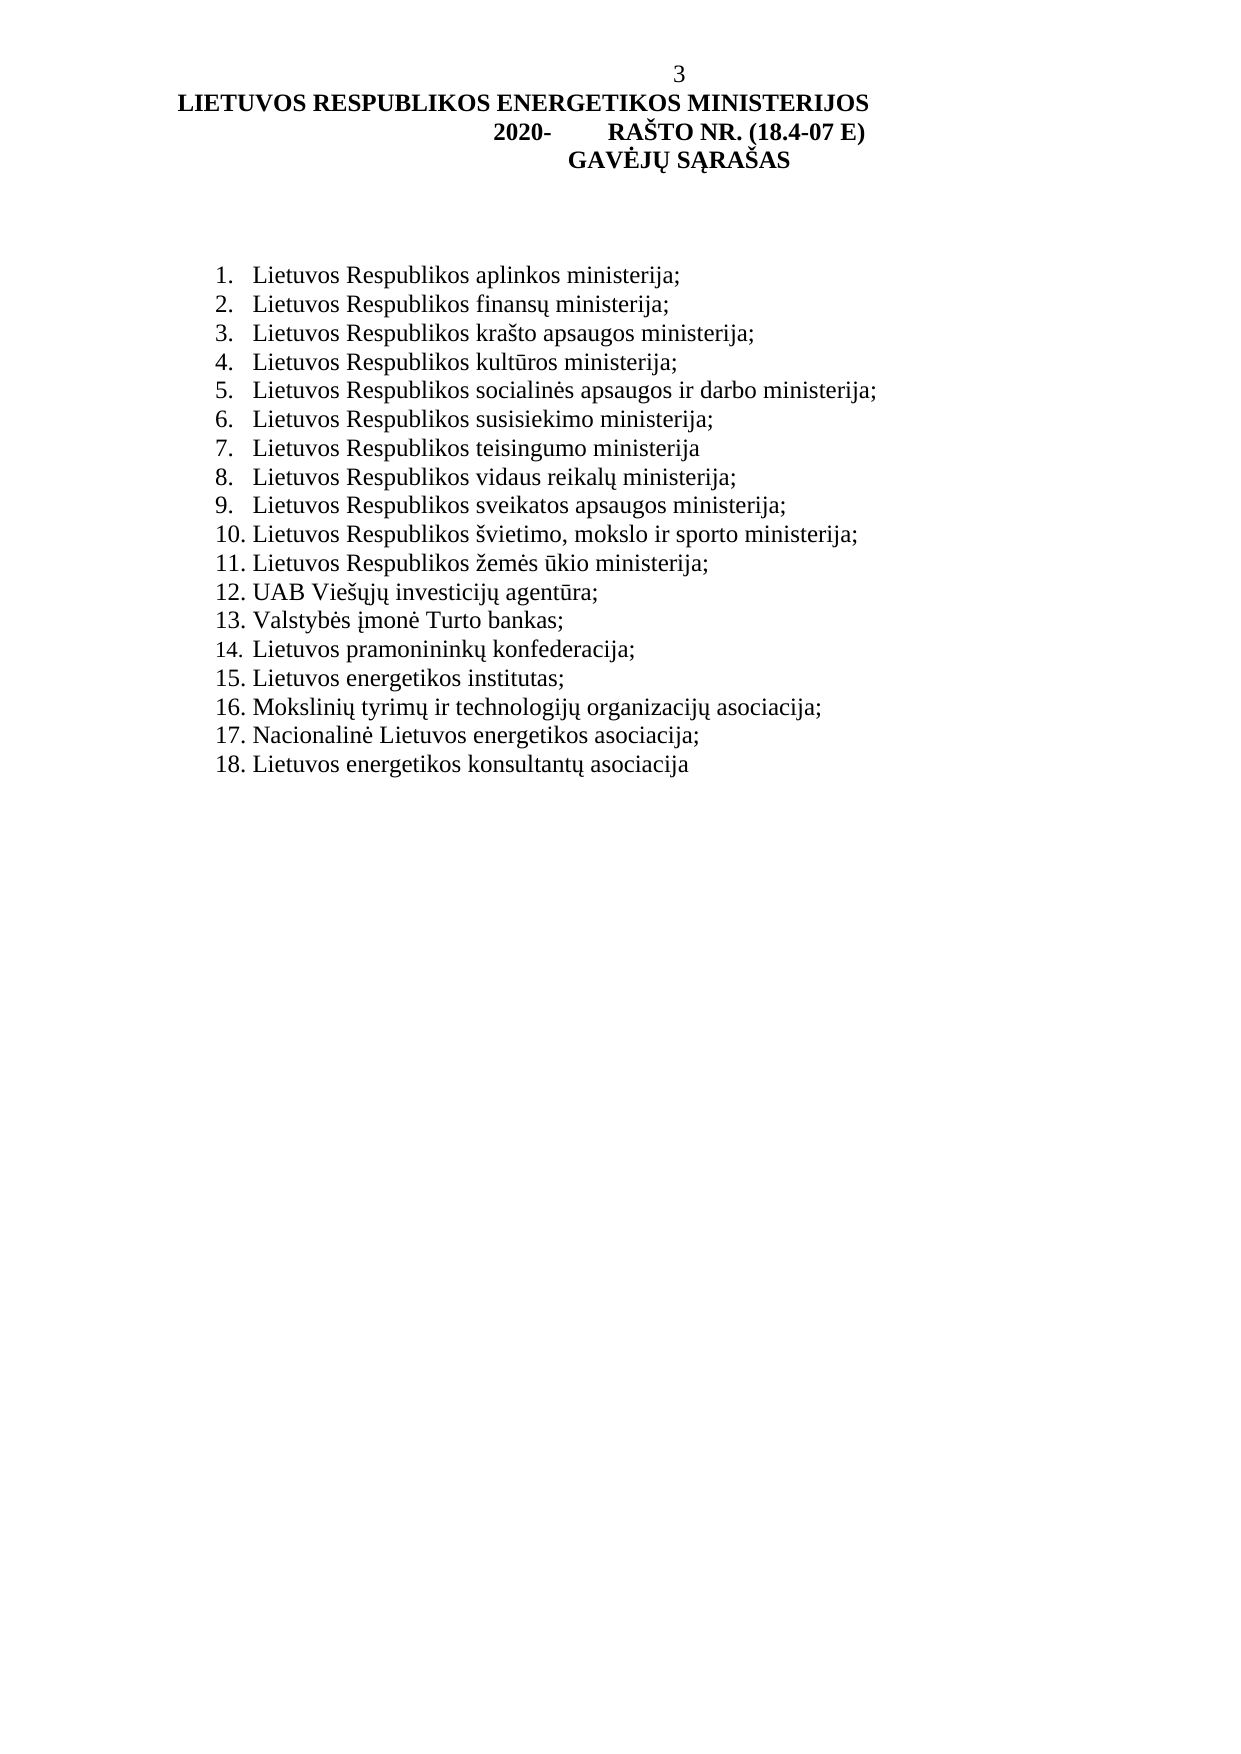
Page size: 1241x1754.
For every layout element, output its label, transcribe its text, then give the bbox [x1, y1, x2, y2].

text 18. Lietuvos energetikos konsultantų asociacija [215, 749, 1181, 778]
text 17. Nacionalinė Lietuvos energetikos asociacija; [215, 720, 1181, 749]
text GAVĖJŲ SĄRAŠAS [177, 145, 1181, 174]
text 2020- RAŠTO NR. (18.4-07 E) [177, 117, 1181, 145]
text 2. Lietuvos Respublikos finansų ministerija; [215, 289, 1181, 318]
text 5. Lietuvos Respublikos socialinės apsaugos ir darbo ministerija; [215, 375, 1181, 404]
text 6. Lietuvos Respublikos susisiekimo ministerija; [215, 404, 1181, 433]
text 3. Lietuvos Respublikos krašto apsaugos ministerija; [215, 318, 1181, 347]
text 13. Valstybės įmonė Turto bankas; [215, 605, 1181, 634]
text 10. Lietuvos Respublikos švietimo, mokslo ir sporto ministerija; [215, 519, 1181, 548]
text 11. Lietuvos Respublikos žemės ūkio ministerija; [215, 548, 1181, 577]
text 14. Lietuvos pramonininkų konfederacija; [215, 634, 1181, 663]
text 1. Lietuvos Respublikos aplinkos ministerija; [215, 260, 1181, 289]
text LIETUVOS RESPUBLIKOS ENERGETIKOS MINISTERIJOS [177, 88, 1181, 117]
text 9. Lietuvos Respublikos sveikatos apsaugos ministerija; [215, 490, 1181, 519]
text 16. Mokslinių tyrimų ir technologijų organizacijų asociacija; [215, 692, 1181, 720]
text 15. Lietuvos energetikos institutas; [215, 663, 1181, 692]
text 4. Lietuvos Respublikos kultūros ministerija; [215, 347, 1181, 375]
text 12. UAB Viešųjų investicijų agentūra; [215, 577, 1181, 605]
text 7. Lietuvos Respublikos teisingumo ministerija [215, 433, 1181, 462]
text 8. Lietuvos Respublikos vidaus reikalų ministerija; [215, 462, 1181, 490]
